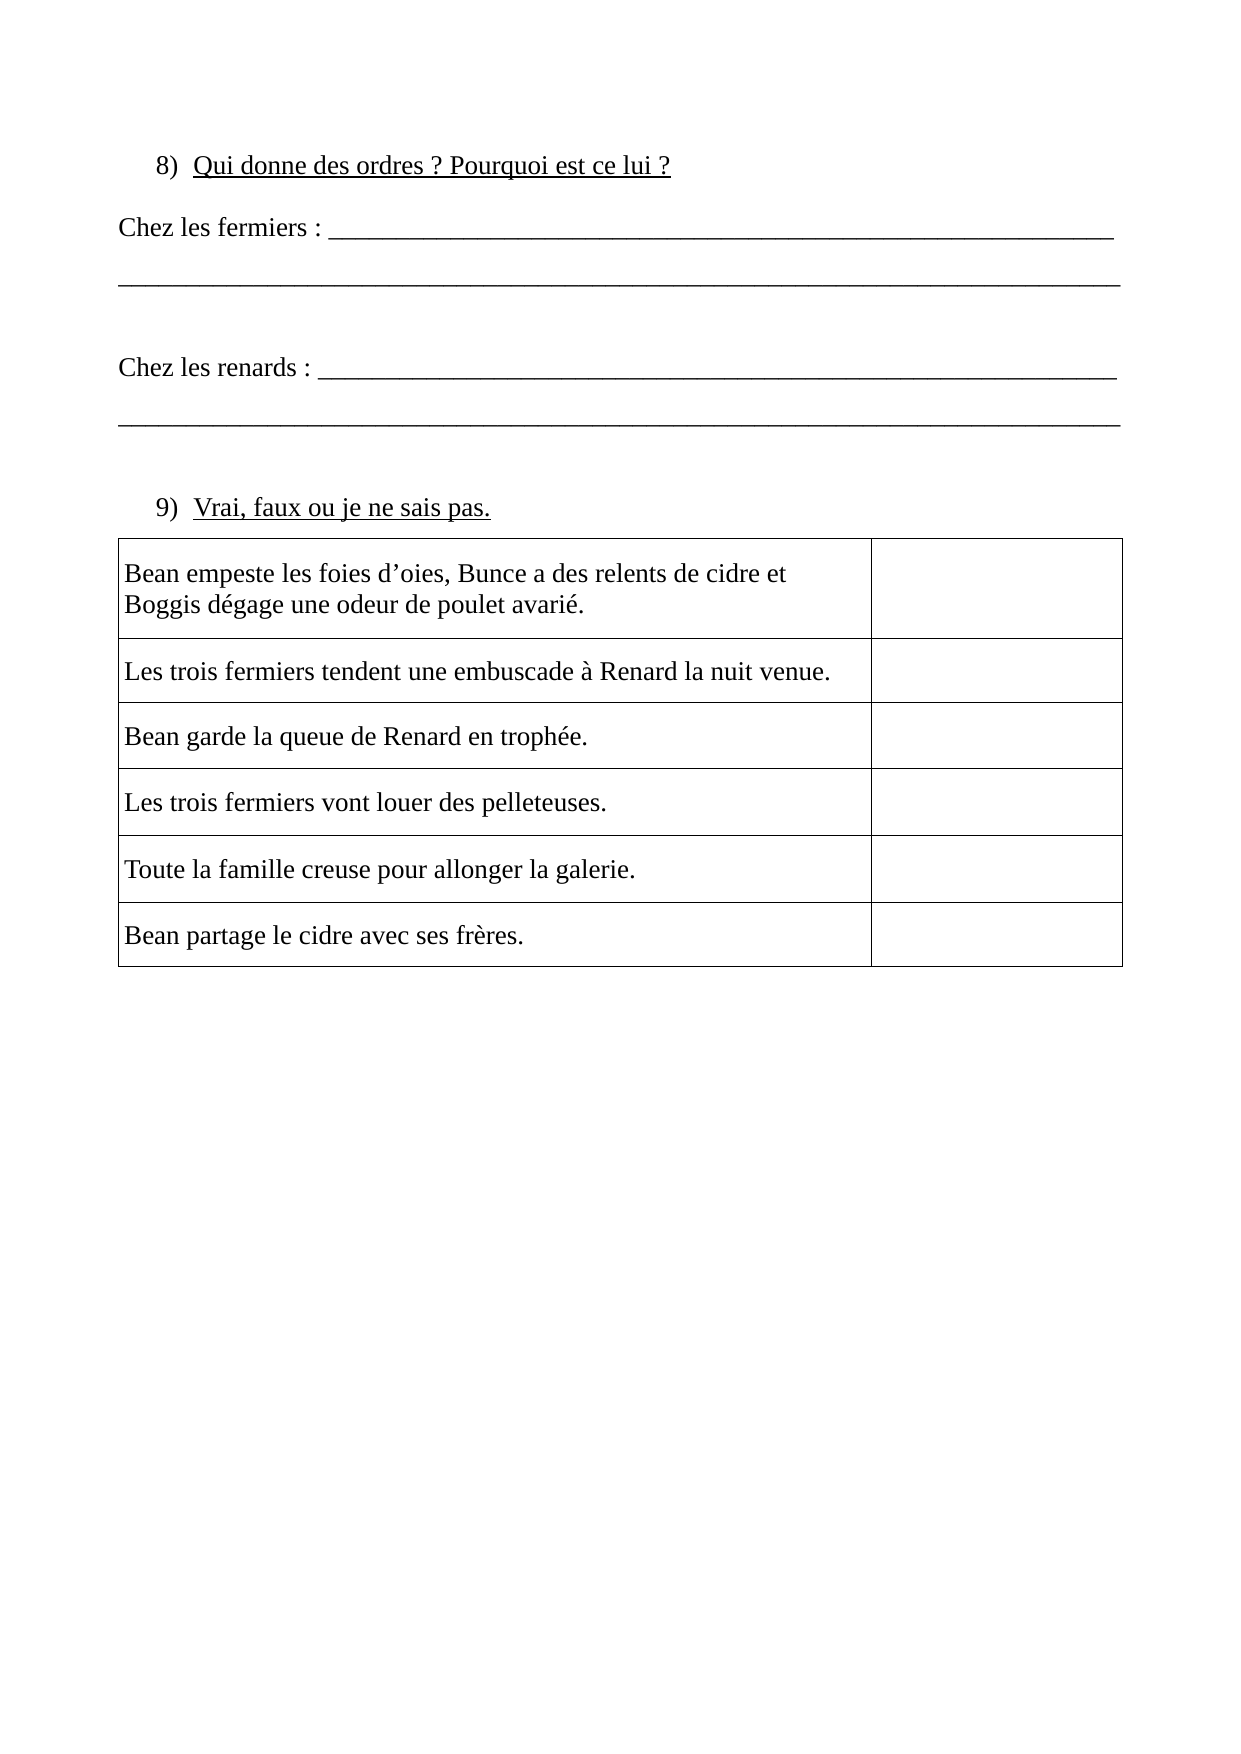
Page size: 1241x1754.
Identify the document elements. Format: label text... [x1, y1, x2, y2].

text __________________________________________________________________________ [118, 398, 1122, 429]
list Vrai, faux ou je ne sais pas. [156, 492, 1122, 523]
table_cell Bean garde la queue de Renard en trophée. [119, 703, 871, 768]
text Chez les fermiers : __________________________________________________________ [118, 212, 1122, 243]
table_cell [872, 639, 1122, 702]
table_cell Toute la famille creuse pour allonger la galerie. [119, 836, 871, 902]
table_cell [872, 769, 1122, 835]
table_cell [872, 703, 1122, 768]
table_cell Les trois fermiers tendent une embuscade à Renard la nuit venue. [119, 639, 871, 702]
text Chez les renards : ___________________________________________________________ [118, 352, 1122, 383]
table_cell Bean partage le cidre avec ses frères. [119, 903, 871, 966]
table_header [872, 539, 1122, 638]
list Qui donne des ordres ? Pourquoi est ce lui ? [156, 149, 1122, 180]
text __________________________________________________________________________ [118, 258, 1122, 289]
table_cell [872, 903, 1122, 966]
table_cell [872, 836, 1122, 902]
table_header Bean empeste les foies d’oies, Bunce a des relents de cidre et Boggis dégage une odeur de poulet avarié. [119, 539, 871, 638]
table_cell Les trois fermiers vont louer des pelleteuses. [119, 769, 871, 835]
